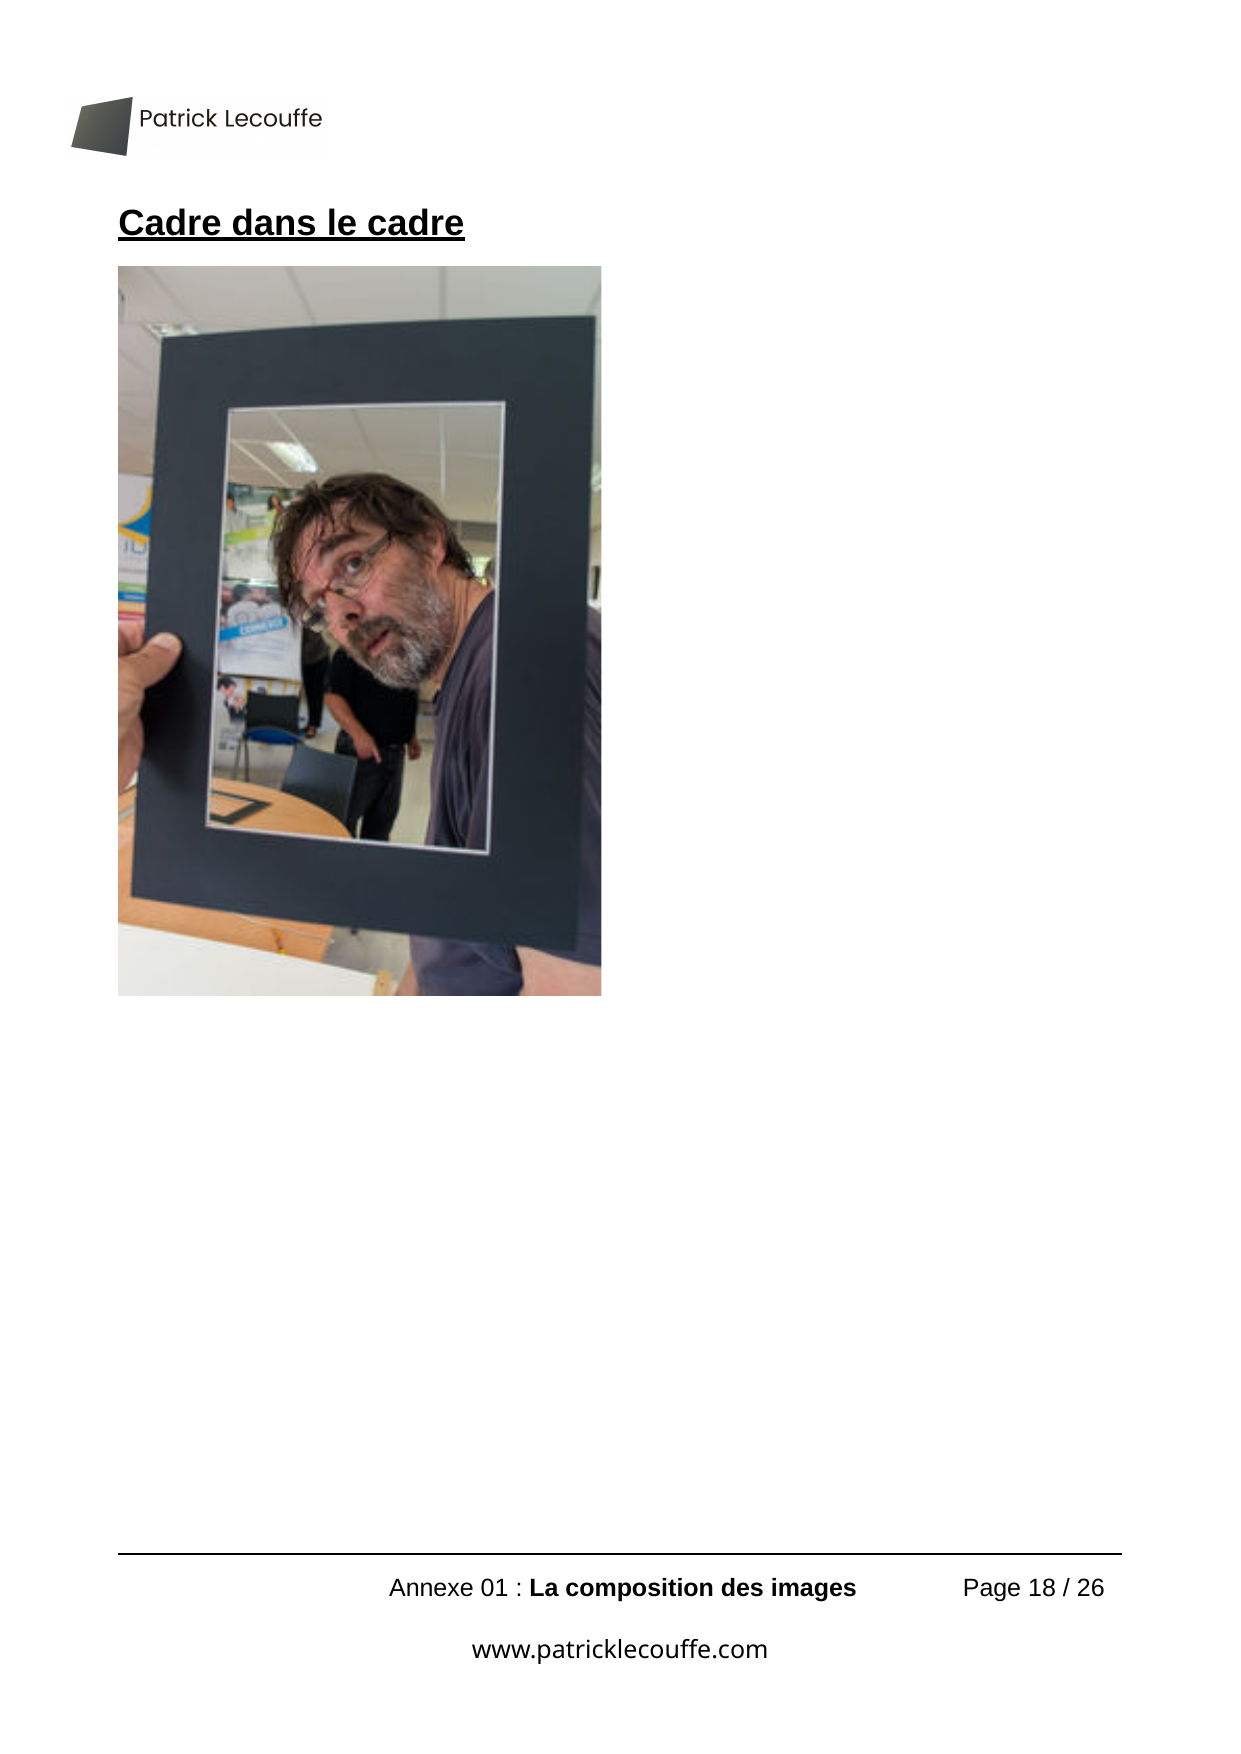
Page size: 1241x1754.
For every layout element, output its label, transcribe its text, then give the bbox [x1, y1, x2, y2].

picture [69, 94, 324, 160]
subtitle Cadre dans le cadre [118, 201, 1122, 243]
picture [118, 266, 602, 996]
